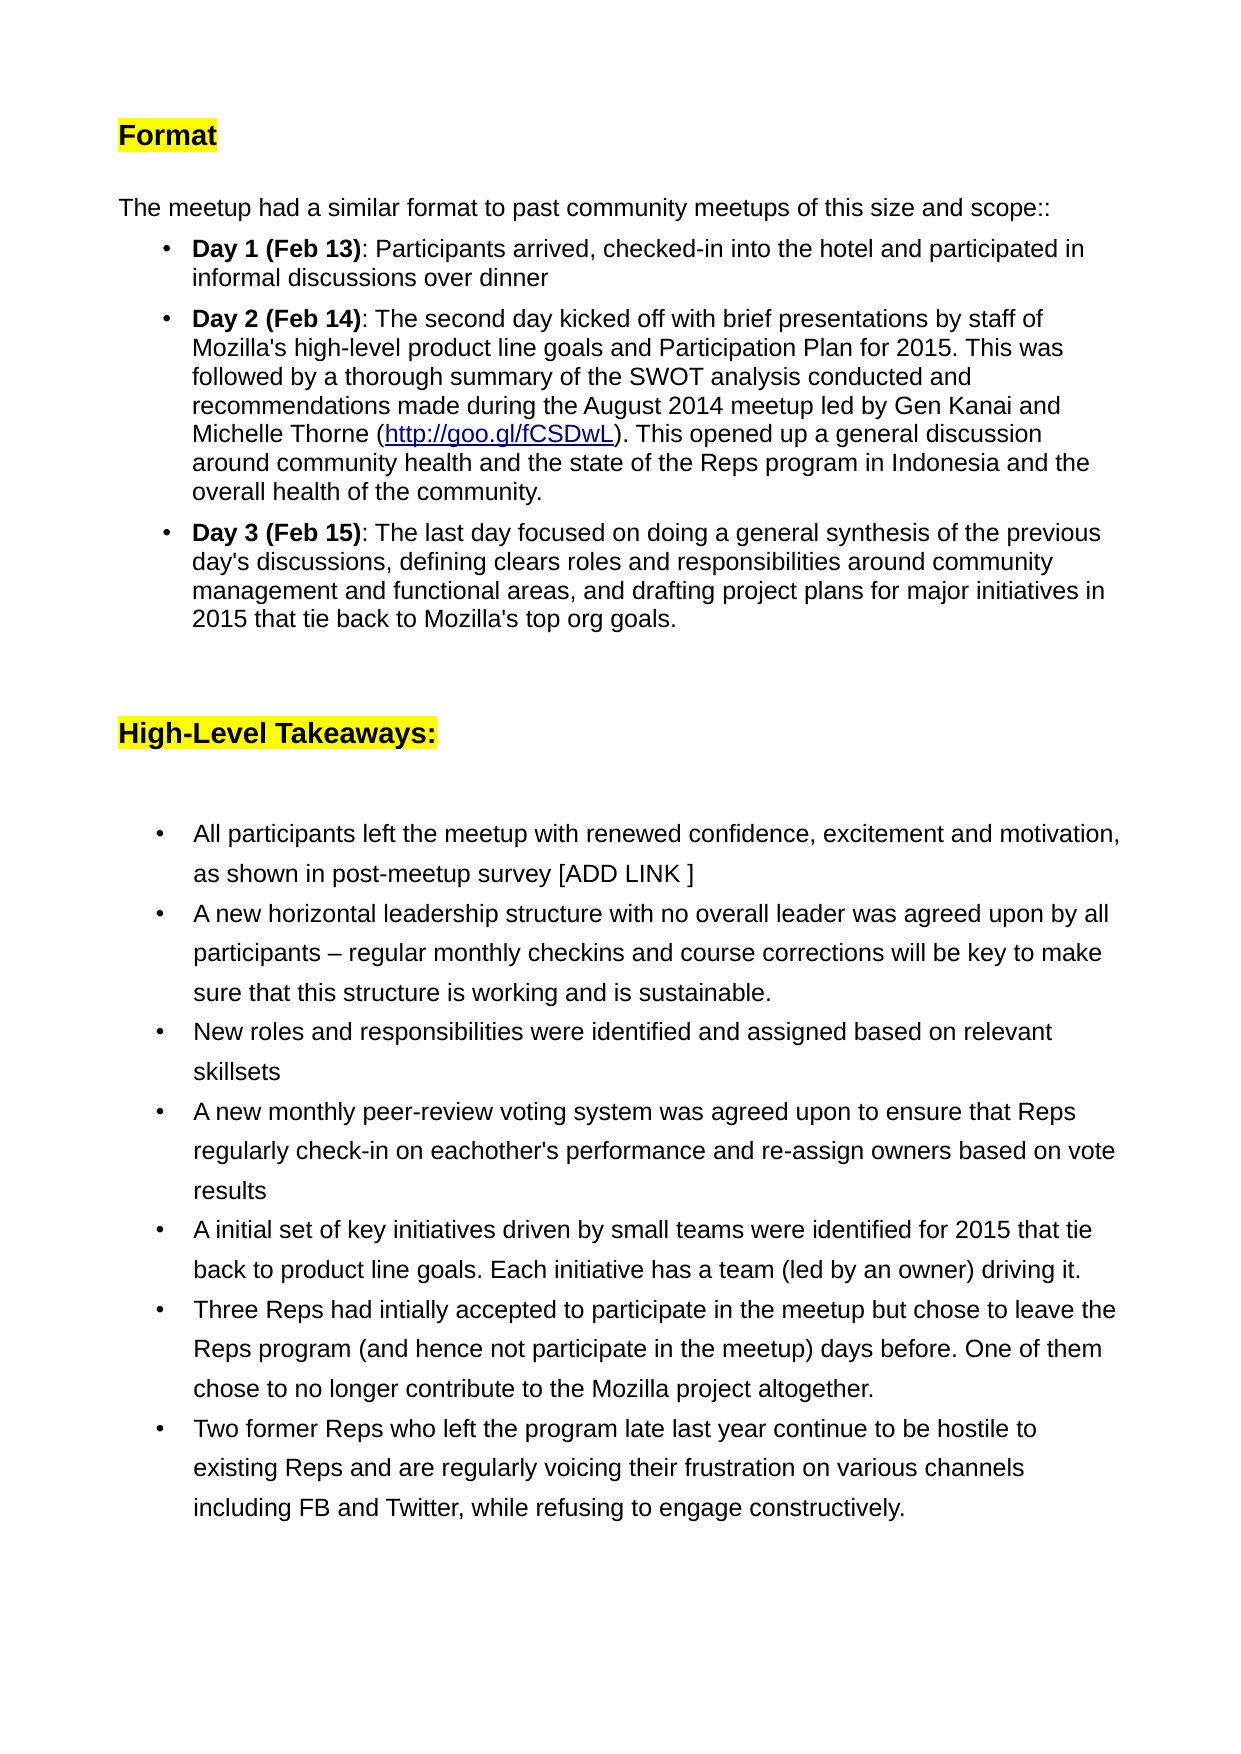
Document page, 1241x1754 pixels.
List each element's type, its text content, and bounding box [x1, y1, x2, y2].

list Day 2 (Feb 14): The second day kicked off with brief presentations by staff of Mozilla's high-level product line goals and Participation Plan for 2015. This was followed by a thorough summary of the SWOT analysis conducted and recommendations made during the August 2014 meetup led by Gen Kanai and Michelle Thorne (http://goo.gl/fCSDwL). This opened up a general discussion around community health and the state of the Reps program in Indonesia and the overall health of the community. [162, 304, 1122, 506]
text The meetup had a similar format to past community meetups of this size and scope:: [118, 193, 1122, 222]
list A new horizontal leadership structure with no overall leader was agreed upon by all participants – regular monthly checkins and course corrections will be key to make sure that this structure is working and is sustainable. [156, 898, 1122, 1007]
list Two former Reps who left the program late last year continue to be hostile to existing Reps and are regularly voicing their frustration on various channels including FB and Twitter, while refusing to engage constructively. [156, 1414, 1122, 1522]
list All participants left the meetup with renewed confidence, excitement and motivation, as shown in post-meetup survey [ADD LINK ] [156, 819, 1122, 888]
list A new monthly peer-review voting system was agreed upon to ensure that Reps regularly check-in on eachother's performance and re-assign owners based on vote results [156, 1097, 1122, 1205]
text High-Level Takeaways: [118, 716, 1122, 749]
text Format [118, 118, 1122, 152]
list Day 1 (Feb 13): Participants arrived, checked-in into the hotel and participated in informal discussions over dinner [162, 234, 1122, 292]
list Day 3 (Feb 15): The last day focused on doing a general synthesis of the previous day's discussions, defining clears roles and responsibilities around community management and functional areas, and drafting project plans for major initiatives in 2015 that tie back to Mozilla's top org goals. [162, 518, 1122, 633]
list New roles and responsibilities were identified and assigned based on relevant skillsets [156, 1017, 1122, 1086]
list A initial set of key initiatives driven by small teams were identified for 2015 that tie back to product line goals. Each initiative has a team (led by an owner) driving it. [156, 1216, 1122, 1284]
list Three Reps had intially accepted to participate in the meetup but chose to leave the Reps program (and hence not participate in the meetup) days before. One of them chose to no longer contribute to the Mozilla project altogether. [156, 1295, 1122, 1403]
